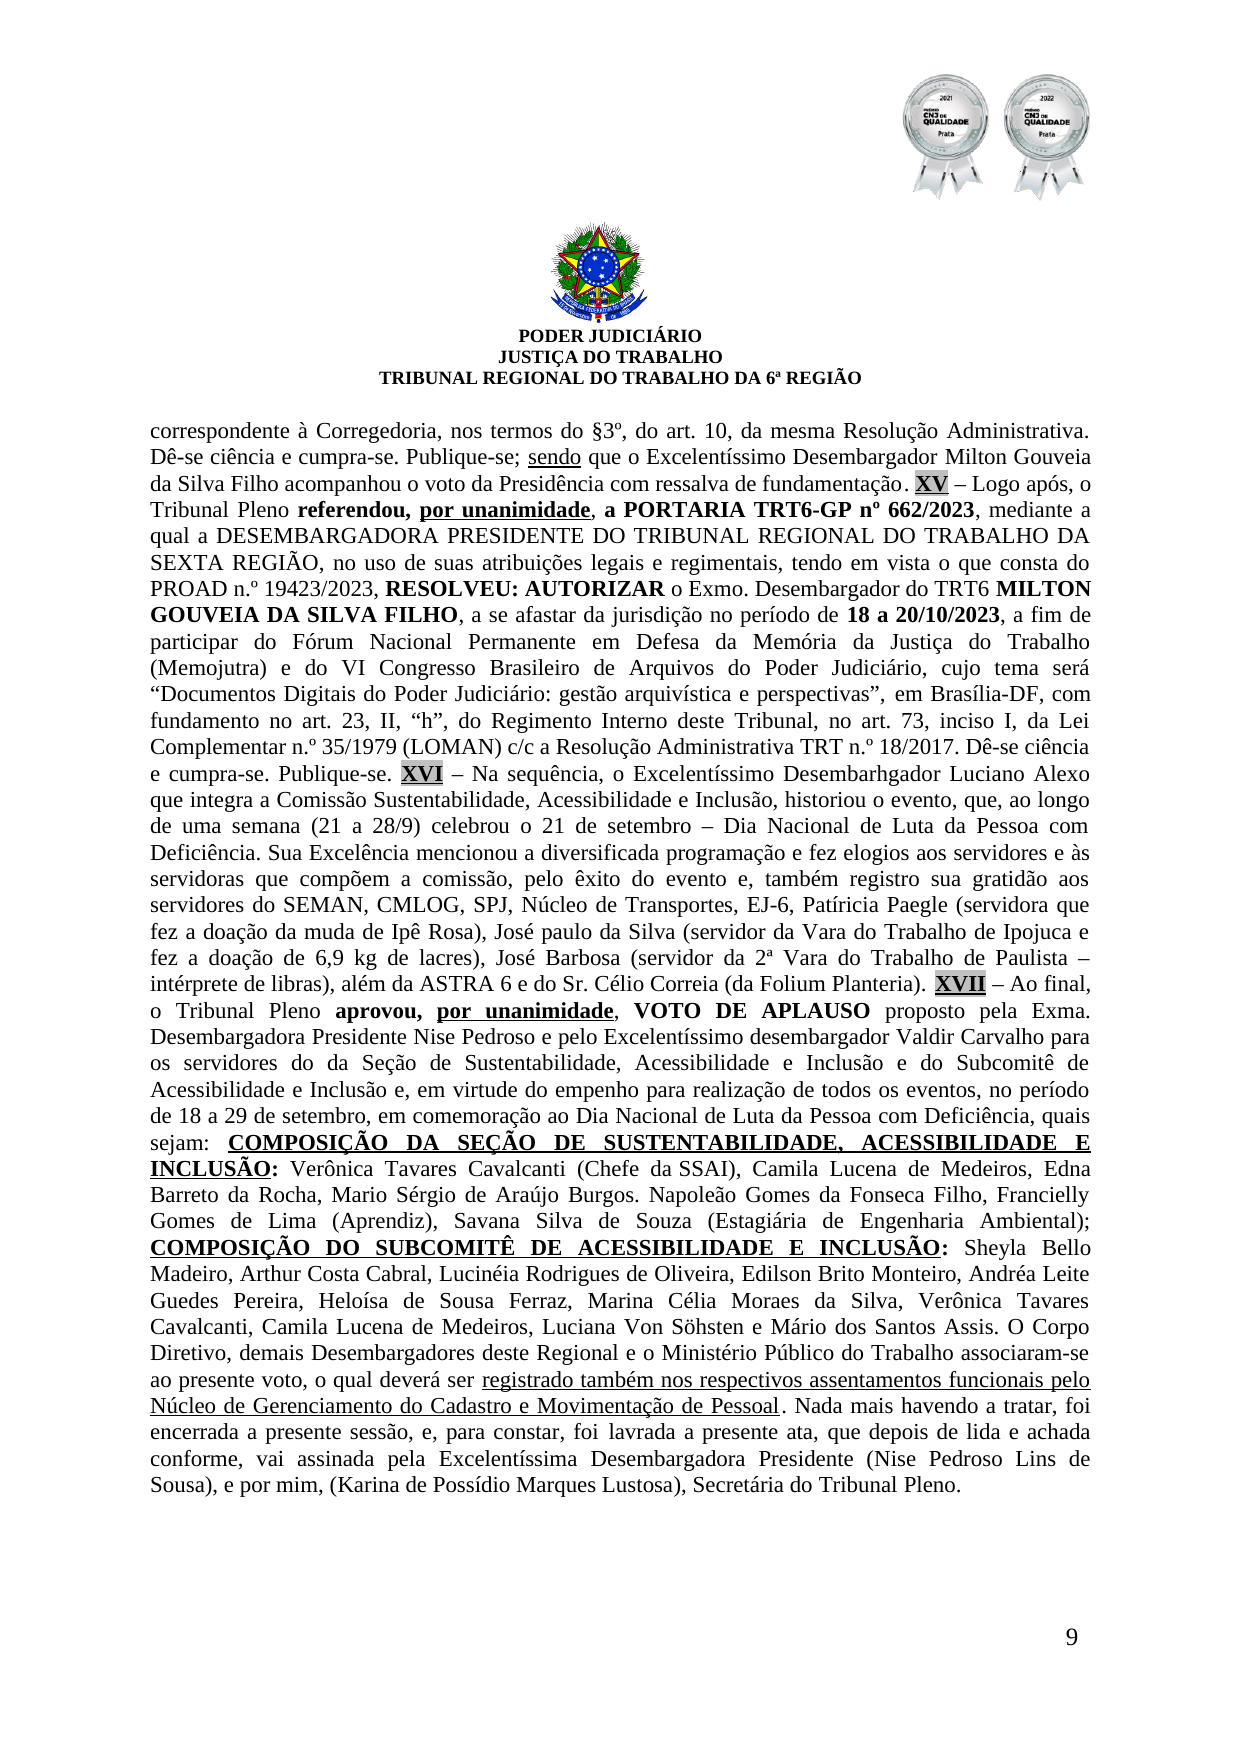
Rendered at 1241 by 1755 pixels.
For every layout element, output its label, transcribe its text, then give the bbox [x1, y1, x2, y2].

text correspondente à Corregedoria, nos termos do §3º, do art. 10, da mesma Resolução Administrativa. Dê-se ciência e cumpra-se. Publique-se; sendo que o Excelentíssimo Desembargador Milton Gouveia da Silva Filho acompanhou o voto da Presidência com ressalva de fundamentação. XV – Logo após, o Tribunal Pleno referendou, por unanimidade, a PORTARIA TRT6-GP nº 662/2023, mediante a qual a DESEMBARGADORA PRESIDENTE DO TRIBUNAL REGIONAL DO TRABALHO DA SEXTA REGIÃO, no uso de suas atribuições legais e regimentais, tendo em vista o que consta do PROAD n.º 19423/2023, RESOLVEU: AUTORIZAR o Exmo. Desembargador do TRT6 MILTON GOUVEIA DA SILVA FILHO, a se afastar da jurisdição no período de 18 a 20/10/2023, a fim de participar do Fórum Nacional Permanente em Defesa da Memória da Justiça do Trabalho (Memojutra) e do VI Congresso Brasileiro de Arquivos do Poder Judiciário, cujo tema será “Documentos Digitais do Poder Judiciário: gestão arquivística e perspectivas”, em Brasília-DF, com fundamento no art. 23, II, “h”, do Regimento Interno deste Tribunal, no art. 73, inciso I, da Lei Complementar n.º 35/1979 (LOMAN) c/c a Resolução Administrativa TRT n.º 18/2017. Dê-se ciência e cumpra-se. Publique-se. XVI – Na sequência, o Excelentíssimo Desembarhgador Luciano Alexo que integra a Comissão Sustentabilidade, Acessibilidade e Inclusão, historiou o evento, que, ao longo de uma semana (21 a 28/9) celebrou o 21 de setembro – Dia Nacional de Luta da Pessoa com Deficiência. Sua Excelência mencionou a diversificada programação e fez elogios aos servidores e às servidoras que compõem a comissão, pelo êxito do evento e, também registro sua gratidão aos servidores do SEMAN, CMLOG, SPJ, Núcleo de Transportes, EJ-6, Patíricia Paegle (servidora que fez a doação da muda de Ipê Rosa), José paulo da Silva (servidor da Vara do Trabalho de Ipojuca e fez a doação de 6,9 kg de lacres), José Barbosa (servidor da 2ª Vara do Trabalho de Paulista – intérprete de libras), além da ASTRA 6 e do Sr. Célio Correia (da Folium Planteria). XVII – Ao final, o Tribunal Pleno aprovou, por unanimidade, VOTO DE APLAUSO proposto pela Exma. Desembargadora Presidente Nise Pedroso e pelo Excelentíssimo desembargador Valdir Carvalho para os servidores do da Seção de Sustentabilidade, Acessibilidade e Inclusão e do Subcomitê de Acessibilidade e Inclusão e, em virtude do empenho para realização de todos os eventos, no período de 18 a 29 de setembro, em comemoração ao Dia Nacional de Luta da Pessoa com Deficiência, quais sejam: COMPOSIÇÃO DA SEÇÃO DE SUSTENTABILIDADE, ACESSIBILIDADE E INCLUSÃO: Verônica Tavares Cavalcanti (Chefe da SSAI), Camila Lucena de Medeiros, Edna Barreto da Rocha, Mario Sérgio de Araújo Burgos. Napoleão Gomes da Fonseca Filho, Francielly Gomes de Lima (Aprendiz), Savana Silva de Souza (Estagiária de Engenharia Ambiental); COMPOSIÇÃO DO SUBCOMITÊ DE ACESSIBILIDADE E INCLUSÃO: Sheyla Bello Madeiro, Arthur Costa Cabral, Lucinéia Rodrigues de Oliveira, Edilson Brito Monteiro, Andréa Leite Guedes Pereira, Heloísa de Sousa Ferraz, Marina Célia Moraes da Silva, Verônica Tavares Cavalcanti, Camila Lucena de Medeiros, Luciana Von Söhsten e Mário dos Santos Assis. O Corpo Diretivo, demais Desembargadores deste Regional e o Ministério Público do Trabalho associaram-se ao presente voto, o qual deverá ser registrado também nos respectivos assentamentos funcionais pelo Núcleo de Gerenciamento do Cadastro e Movimentação de Pessoal. Nada mais havendo a tratar, foi encerrada a presente sessão, e, para constar, foi lavrada a presente ata, que depois de lida e achada conforme, vai assinada pela Excelentíssima Desembargadora Presidente (Nise Pedroso Lins de Sousa), e por mim, (Karina de Possídio Marques Lustosa), Secretária do Tribunal Pleno. [150, 417, 1091, 1497]
